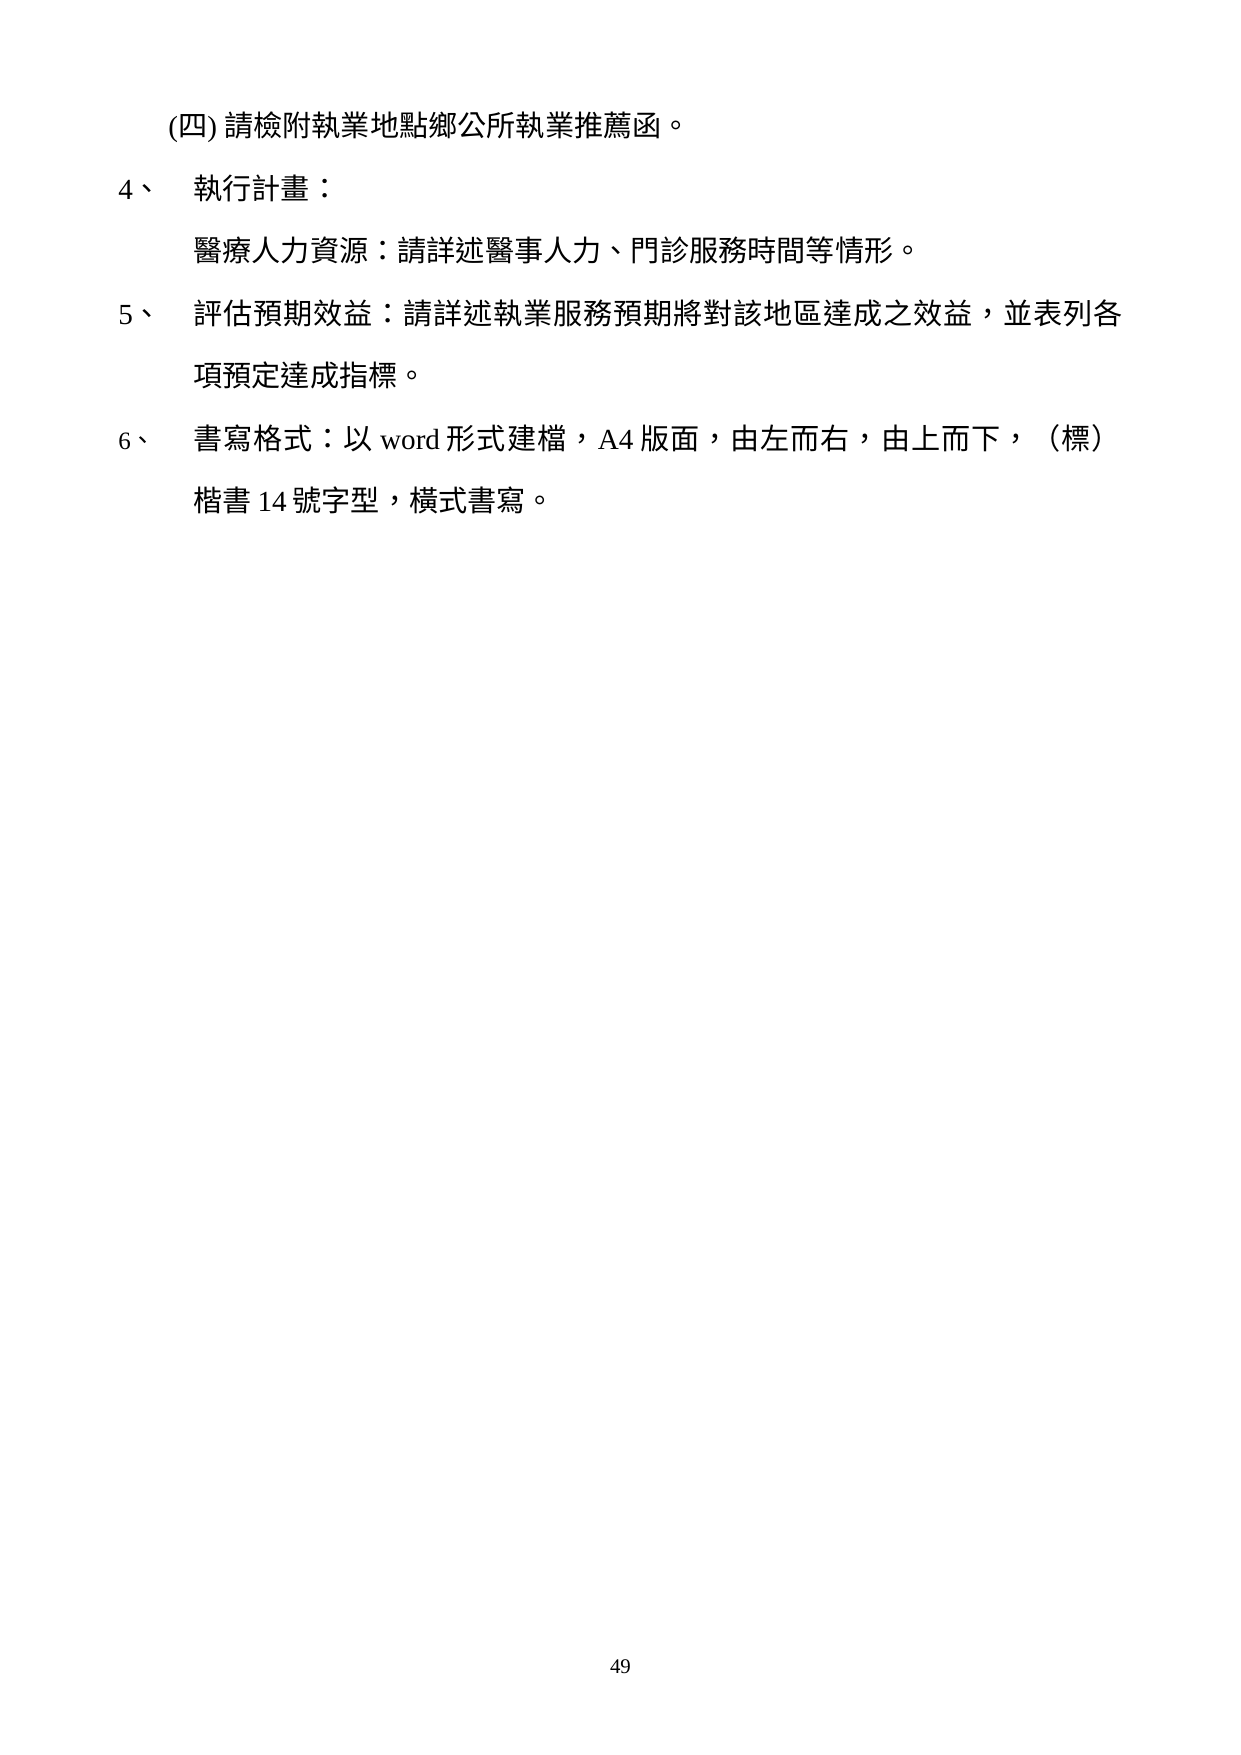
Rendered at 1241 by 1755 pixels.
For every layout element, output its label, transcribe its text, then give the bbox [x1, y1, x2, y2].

list 評估預期效益：請詳述執業服務預期將對該地區達成之效益，並表列各項預定達成指標。 [118, 270, 1122, 395]
text 醫療人力資源：請詳述醫事人力、門診服務時間等情形。 [177, 207, 1122, 270]
list 執行計畫： [118, 145, 1122, 207]
list 書寫格式：以word形式建檔，A4版面，由左而右，由上而下，（標）楷書14號字型，橫式書寫。 [118, 395, 1122, 520]
text (四) 請檢附執業地點鄉公所執業推薦函。 [168, 82, 1122, 145]
